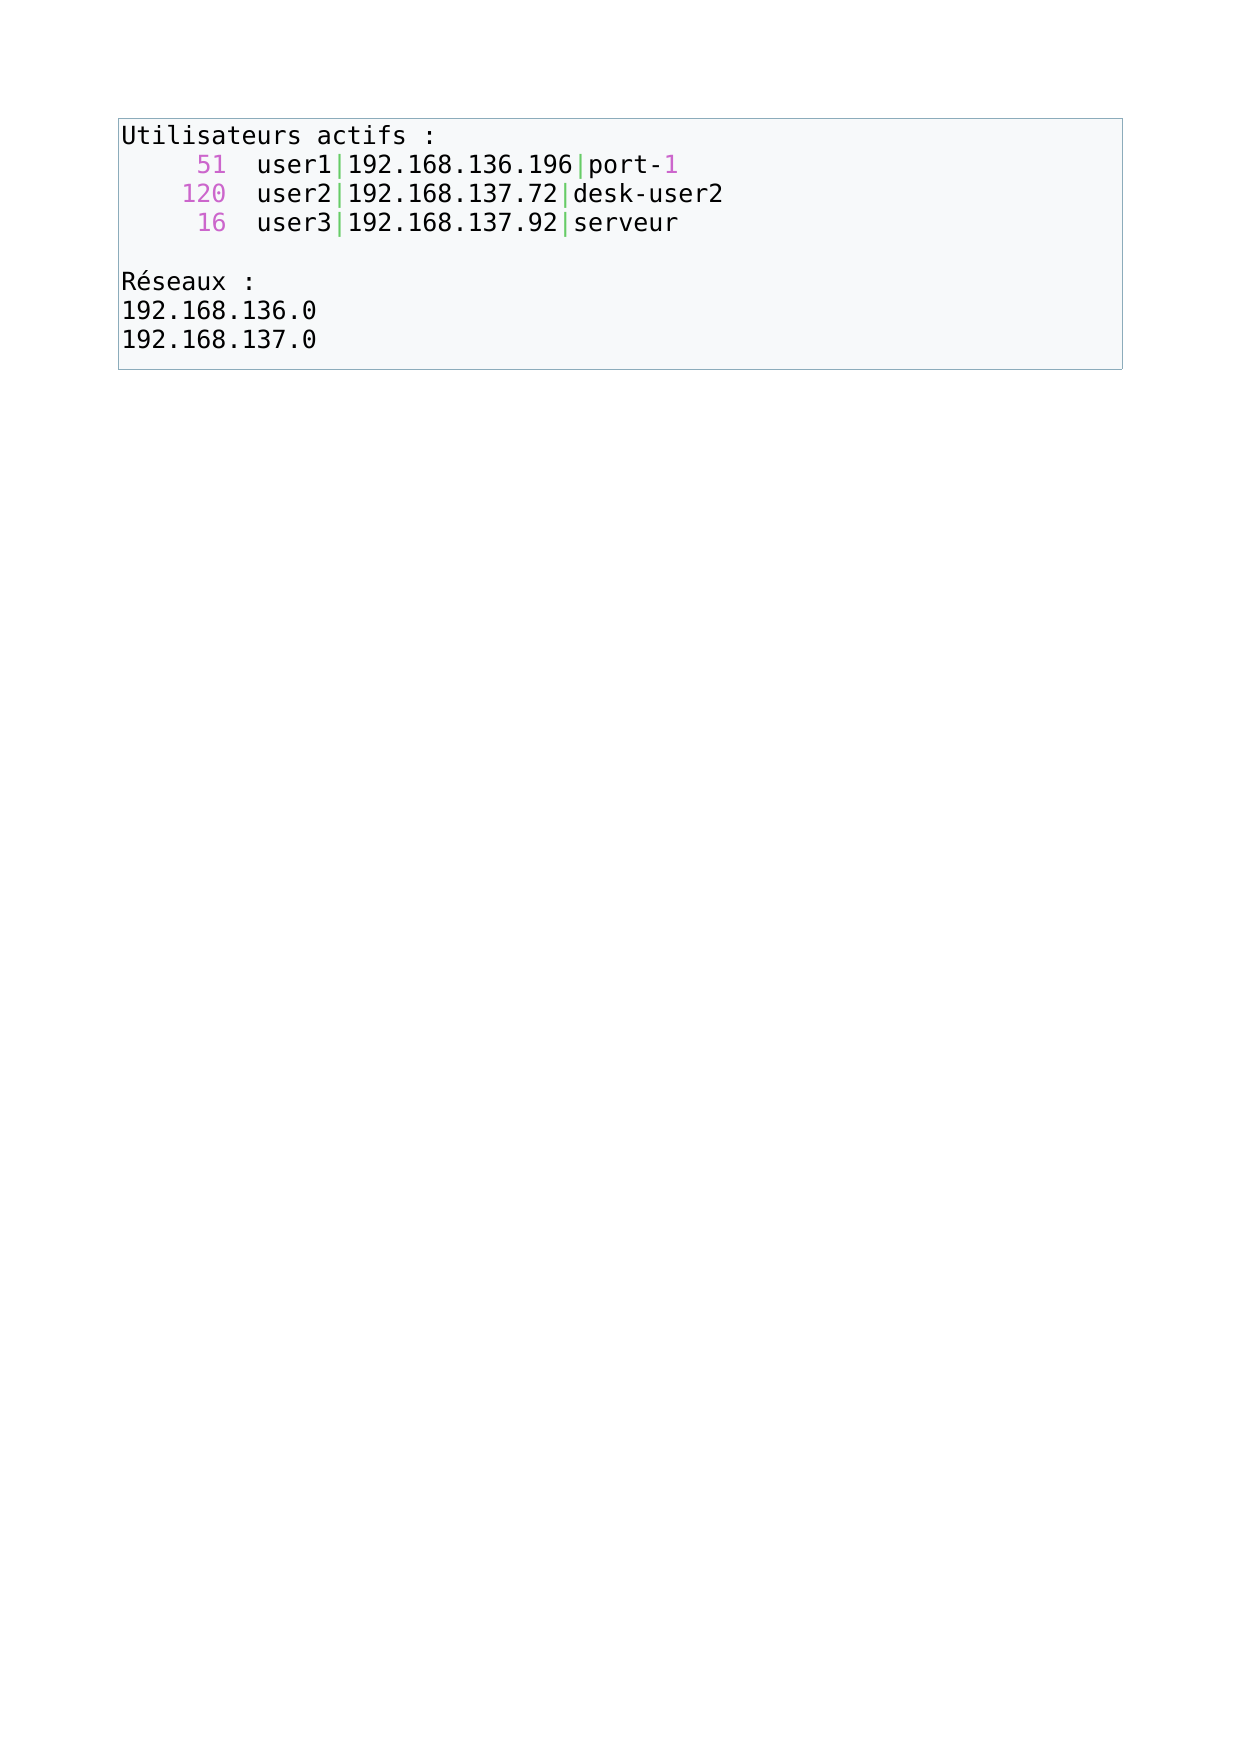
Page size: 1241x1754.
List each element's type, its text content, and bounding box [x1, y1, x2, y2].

table_header Utilisateurs actifs : 51 user1|192.168.136.196|port-1 120 user2|192.168.137.72|desk-user2 16 user3|192.168.137.92|serveur Réseaux : 192.168.136.0 192.168.137.0 [119, 119, 1122, 369]
